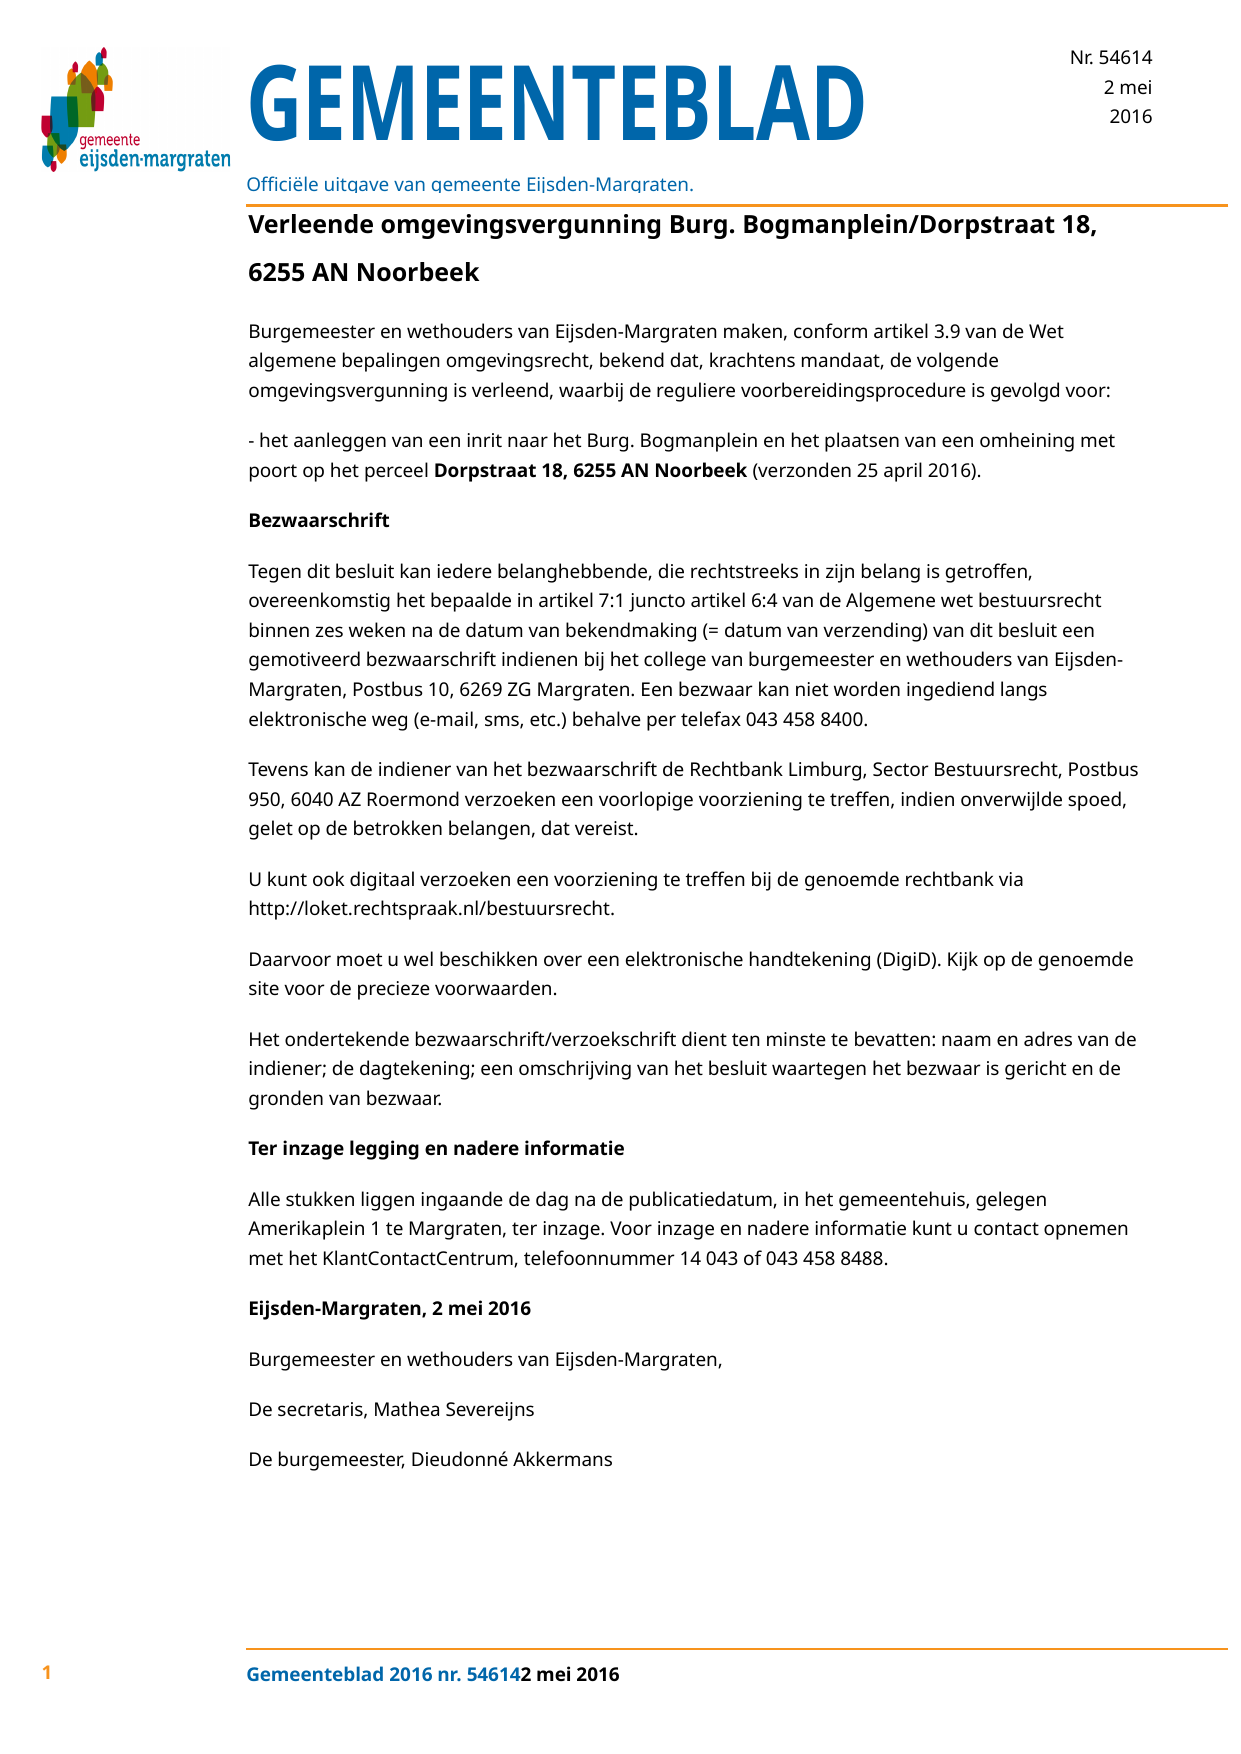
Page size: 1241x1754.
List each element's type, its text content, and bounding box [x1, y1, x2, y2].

text Verleende omgevingsvergunning Burg. Bogmanplein/Dorpstraat 18, 6255 AN Noorbeek [248, 207, 1152, 288]
text U kunt ook digitaal verzoeken een voorziening te treffen bij de genoemde rechtbank via http://loket.rechtspraak.nl/bestuursrecht. [248, 866, 1152, 921]
text Daarvoor moet u wel beschikken over een elektronische handtekening (DigiD). Kijk op de genoemde site voor de precieze voorwaarden. [248, 946, 1152, 1001]
text Eijsden-Margraten, 2 mei 2016 [248, 1295, 1152, 1321]
text De burgemeester, Dieudonné Akkermans [248, 1447, 1152, 1472]
text Burgemeester en wethouders van Eijsden-Margraten, [248, 1346, 1152, 1372]
text Tevens kan de indiener van het bezwaarschrift de Rechtbank Limburg, Sector Bestuursrecht, Postbus 950, 6040 AZ Roermond verzoeken een voorlopige voorziening te treffen, indien onverwijlde spoed, gelet op de betrokken belangen, dat vereist. [248, 756, 1152, 841]
text Alle stukken liggen ingaande de dag na de publicatiedatum, in het gemeentehuis, gelegen Amerikaplein 1 te Margraten, ter inzage. Voor inzage en nadere informatie kunt u contact opnemen met het KlantContactCentrum, telefoonnummer 14 043 of 043 458 8488. [248, 1186, 1152, 1271]
text De secretaris, Mathea Severeijns [248, 1396, 1152, 1422]
picture [41, 47, 231, 172]
text - het aanleggen van een inrit naar het Burg. Bogmanplein en het plaatsen van een omheining met poort op het perceel Dorpstraat 18, 6255 AN Noorbeek (verzonden 25 april 2016). [248, 427, 1152, 483]
text Burgemeester en wethouders van Eijsden-Margraten maken, conform artikel 3.9 van de Wet algemene bepalingen omgevingsrecht, bekend dat, krachtens mandaat, de volgende omgevingsvergunning is verleend, waarbij de reguliere voorbereidingsprocedure is gevolgd voor: [248, 318, 1152, 403]
text Het ondertekende bezwaarschrift/verzoekschrift dient ten minste te bevatten: naam en adres van de indiener; de dagtekening; een omschrijving van het besluit waartegen het bezwaar is gericht en de gronden van bezwaar. [248, 1026, 1152, 1111]
text Tegen dit besluit kan iedere belanghebbende, die rechtstreeks in zijn belang is getroffen, overeenkomstig het bepaalde in artikel 7:1 juncto artikel 6:4 van de Algemene wet bestuursrecht binnen zes weken na de datum van bekendmaking (= datum van verzending) van dit besluit een gemotiveerd bezwaarschrift indienen bij het college van burgemeester en wethouders van Eijsden-Margraten, Postbus 10, 6269 ZG Margraten. Een bezwaar kan niet worden ingediend langs elektronische weg (e-mail, sms, etc.) behalve per telefax 043 458 8400. [248, 558, 1152, 732]
text Ter inzage legging en nadere informatie [248, 1135, 1152, 1161]
text Bezwaarschrift [248, 507, 1152, 533]
